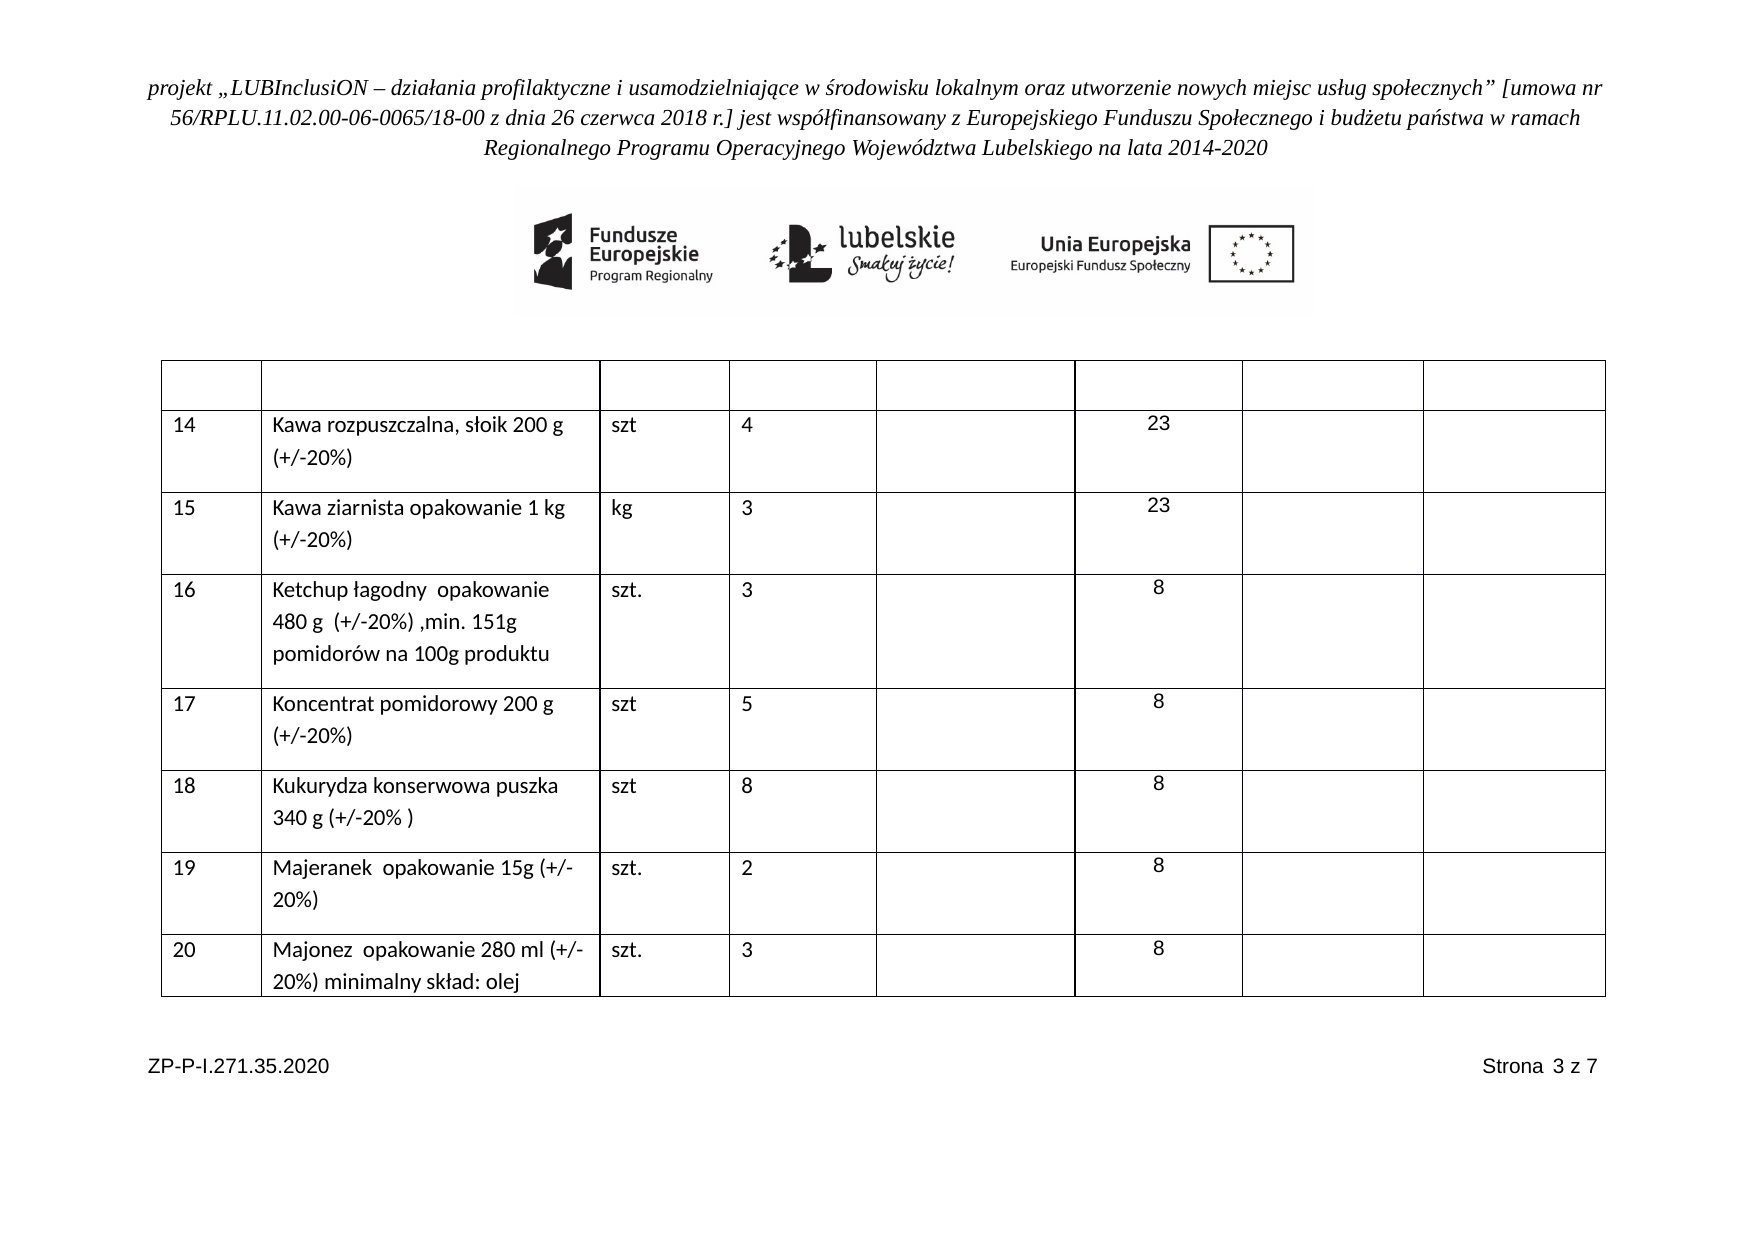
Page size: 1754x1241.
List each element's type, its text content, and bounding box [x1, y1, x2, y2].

table_cell [877, 853, 1074, 934]
table_cell Kawa ziarnista opakowanie 1 kg (+/-20%) [262, 493, 599, 574]
table_cell [601, 361, 729, 409]
table_cell 23 [1076, 493, 1242, 574]
table_cell [1243, 411, 1423, 492]
table_cell 16 [162, 575, 261, 688]
table_cell 15 [162, 493, 261, 574]
table_cell [1424, 575, 1605, 688]
table_cell [1424, 411, 1605, 492]
table_cell szt. [601, 853, 729, 934]
table_cell Ketchup łagodny opakowanie 480 g (+/-20%) ,min. 151g pomidorów na 100g produktu [262, 575, 599, 688]
table_cell [877, 689, 1074, 770]
table_cell [1076, 361, 1242, 409]
table_cell [1424, 853, 1605, 934]
table_cell [1424, 689, 1605, 770]
table_cell szt. [601, 575, 729, 688]
table_cell [262, 361, 599, 409]
table_cell [1424, 935, 1605, 996]
table_cell [1243, 493, 1423, 574]
table_cell Kawa rozpuszczalna, słoik 200 g (+/-20%) [262, 411, 599, 492]
table_cell Kukurydza konserwowa puszka 340 g (+/-20% ) [262, 771, 599, 852]
table_cell szt. [601, 935, 729, 996]
table_cell 3 [730, 493, 876, 574]
table_cell [1243, 771, 1423, 852]
table_cell [1424, 493, 1605, 574]
table_cell 18 [162, 771, 261, 852]
table_cell [877, 771, 1074, 852]
table_cell [877, 411, 1074, 492]
table_cell 17 [162, 689, 261, 770]
table_cell 3 [730, 575, 876, 688]
table_cell szt [601, 689, 729, 770]
table_cell 8 [1076, 771, 1242, 852]
table_cell [1424, 771, 1605, 852]
table_cell 20 [162, 935, 261, 996]
table_cell [877, 493, 1074, 574]
table_cell [1424, 361, 1605, 409]
table_cell szt [601, 411, 729, 492]
table_cell [1243, 935, 1423, 996]
table_cell [1243, 361, 1423, 409]
table_cell Majeranek opakowanie 15g (+/-20%) [262, 853, 599, 934]
table_cell 4 [730, 411, 876, 492]
table_cell 8 [730, 771, 876, 852]
table_cell szt [601, 771, 729, 852]
table_cell [162, 361, 261, 409]
table_cell Koncentrat pomidorowy 200 g (+/-20%) [262, 689, 599, 770]
table_cell [877, 935, 1074, 996]
table_cell [877, 361, 1074, 409]
table_cell 8 [1076, 853, 1242, 934]
table_cell 3 [730, 935, 876, 996]
table_cell kg [601, 493, 729, 574]
table_cell [1243, 853, 1423, 934]
table_cell 19 [162, 853, 261, 934]
table_cell [1243, 575, 1423, 688]
table_cell [1243, 689, 1423, 770]
table_cell [730, 361, 876, 409]
table_cell 14 [162, 411, 261, 492]
table_cell 8 [1076, 575, 1242, 688]
picture [513, 186, 1314, 316]
table_cell 2 [730, 853, 876, 934]
table_cell 8 [1076, 689, 1242, 770]
table_cell 8 [1076, 935, 1242, 996]
table_cell [877, 575, 1074, 688]
table_cell Majonez opakowanie 280 ml (+/-20%) minimalny skład: olej [262, 935, 599, 996]
table_cell 23 [1076, 411, 1242, 492]
table_cell 5 [730, 689, 876, 770]
